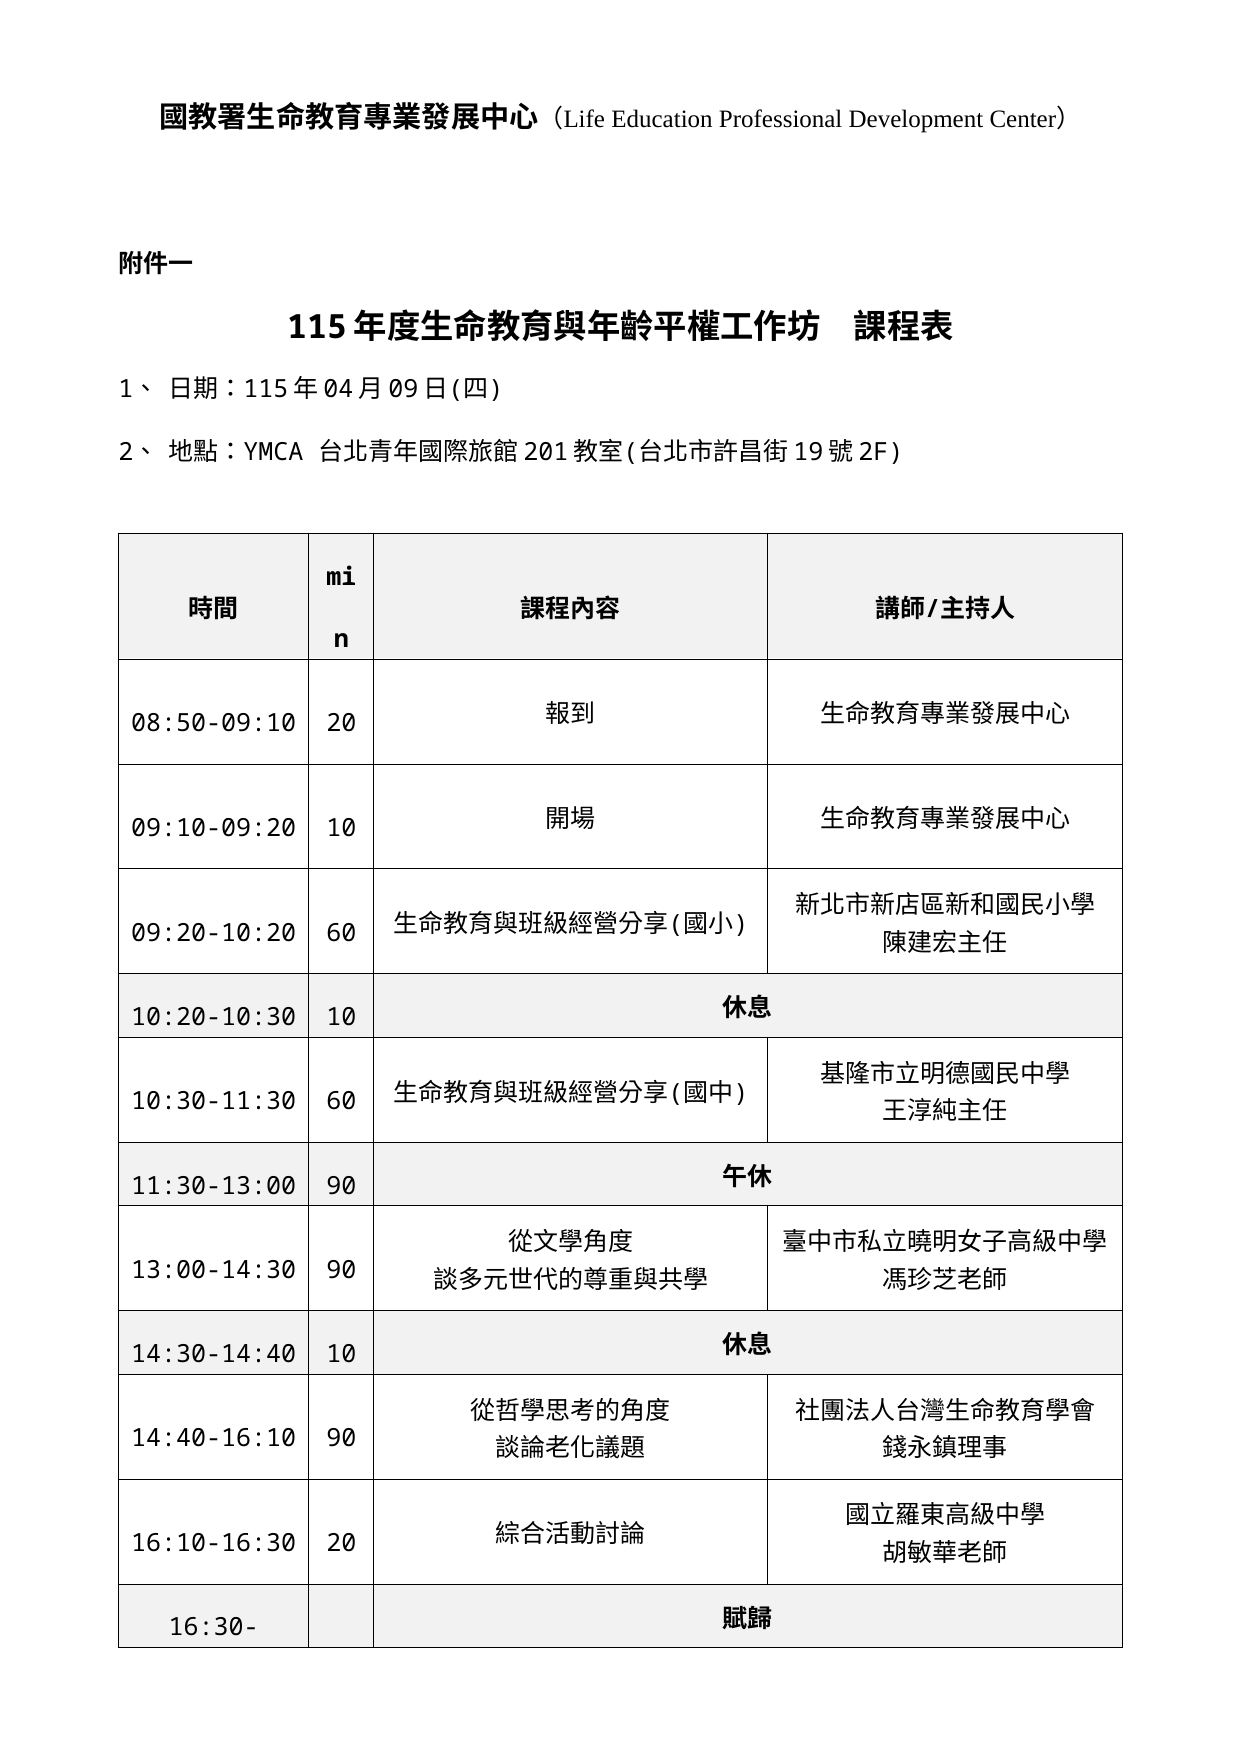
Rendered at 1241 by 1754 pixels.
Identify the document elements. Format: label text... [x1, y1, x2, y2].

table_cell 13:00-14:30 [119, 1206, 308, 1310]
table_cell 休息 [374, 1311, 1122, 1374]
table_cell 16:30- [119, 1585, 308, 1647]
table_cell 新北市新店區新和國民小學 陳建宏主任 [768, 869, 1122, 973]
table_cell 社團法人台灣生命教育學會 錢永鎮理事 [768, 1375, 1122, 1478]
text 115年度生命教育與年齡平權工作坊 課程表 [118, 282, 1122, 345]
table_cell 20 [309, 1480, 373, 1583]
table_cell 午休 [374, 1143, 1122, 1205]
table_cell 11:30-13:00 [119, 1143, 308, 1205]
table_cell 90 [309, 1375, 373, 1478]
table_cell 綜合活動討論 [374, 1480, 767, 1583]
table_cell 從哲學思考的角度 談論老化議題 [374, 1375, 767, 1478]
table_cell 60 [309, 869, 373, 973]
table_cell 14:40-16:10 [119, 1375, 308, 1478]
table_header min [309, 534, 373, 658]
table_cell 08:50-09:10 [119, 660, 308, 763]
table_cell 14:30-14:40 [119, 1311, 308, 1374]
list 日期：115年04月09日(四) [118, 345, 1122, 407]
table_cell 休息 [374, 974, 1122, 1037]
table_cell [309, 1585, 373, 1647]
table_cell 國立羅東高級中學 胡敏華老師 [768, 1480, 1122, 1583]
table_cell 報到 [374, 660, 767, 763]
table_header 課程內容 [374, 534, 767, 658]
text 附件一 [118, 220, 1122, 282]
table_cell 從文學角度 談多元世代的尊重與共學 [374, 1206, 767, 1310]
table_cell 生命教育專業發展中心 [768, 765, 1122, 868]
table_cell 09:10-09:20 [119, 765, 308, 868]
table_cell 90 [309, 1206, 373, 1310]
table_cell 10 [309, 1311, 373, 1374]
table_cell 生命教育專業發展中心 [768, 660, 1122, 763]
table_cell 賦歸 [374, 1585, 1122, 1647]
table_cell 生命教育與班級經營分享(國中) [374, 1038, 767, 1142]
table_header 講師/主持人 [768, 534, 1122, 658]
table_cell 臺中市私立曉明女子高級中學 馮珍芝老師 [768, 1206, 1122, 1310]
table_cell 90 [309, 1143, 373, 1205]
table_cell 20 [309, 660, 373, 763]
table_cell 10:30-11:30 [119, 1038, 308, 1142]
table_cell 60 [309, 1038, 373, 1142]
table_cell 生命教育與班級經營分享(國小) [374, 869, 767, 973]
table_cell 10 [309, 765, 373, 868]
table_cell 16:10-16:30 [119, 1480, 308, 1583]
list 地點：YMCA 台北青年國際旅館201教室(台北市許昌街19號2F) [118, 407, 1122, 470]
table_cell 10 [309, 974, 373, 1037]
table_cell 開場 [374, 765, 767, 868]
table_cell 基隆市立明德國民中學 王淳純主任 [768, 1038, 1122, 1142]
table_cell 09:20-10:20 [119, 869, 308, 973]
table_header 時間 [119, 534, 308, 658]
table_cell 10:20-10:30 [119, 974, 308, 1037]
